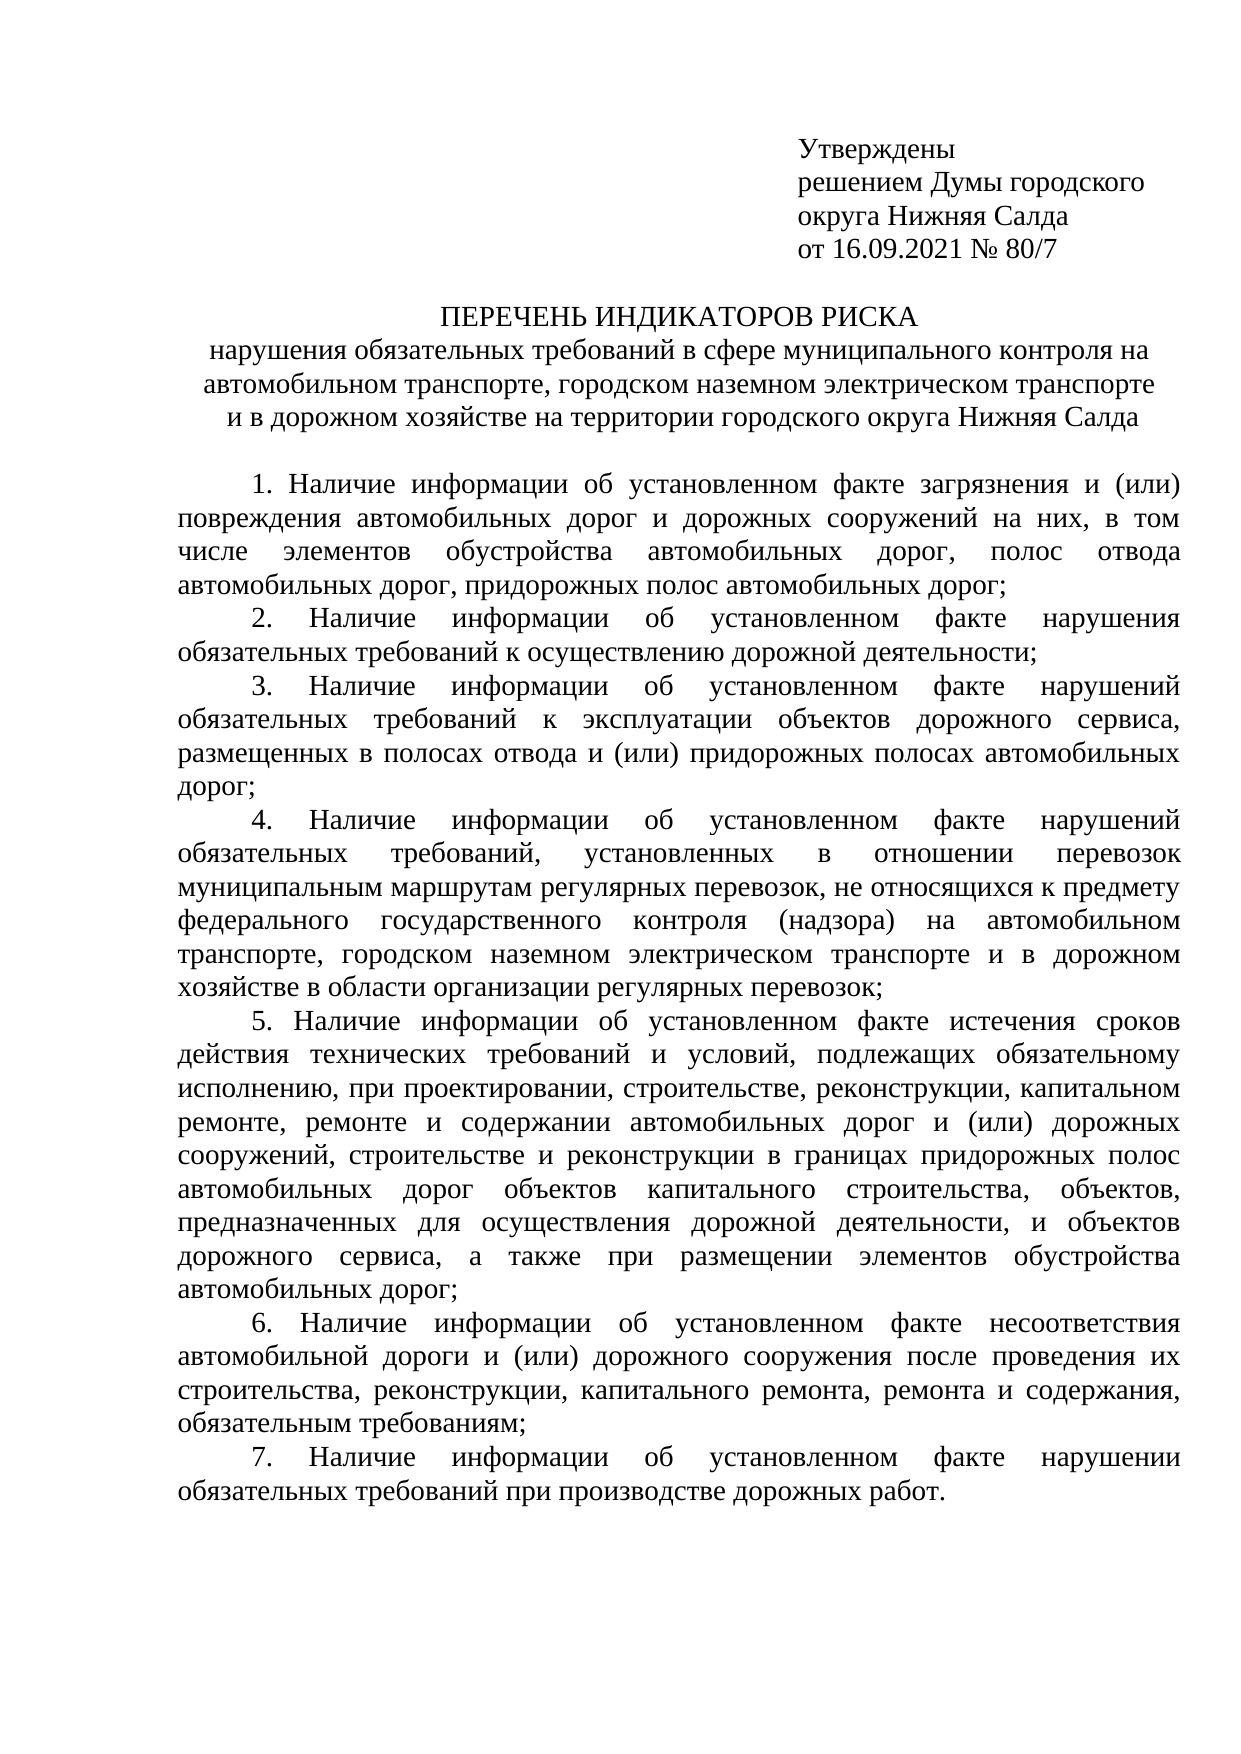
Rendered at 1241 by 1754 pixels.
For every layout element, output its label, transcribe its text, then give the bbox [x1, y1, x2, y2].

text 1. Наличие информации об установленном факте загрязнения и (или) повреждения автомобильных дорог и дорожных сооружений на них, в том числе элементов обустройства автомобильных дорог, полос отвода автомобильных дорог, придорожных полос автомобильных дорог; [177, 466, 1181, 601]
text 5. Наличие информации об установленном факте истечения сроков действия технических требований и условий, подлежащих обязательному исполнению, при проектировании, строительстве, реконструкции, капитальном ремонте, ремонте и содержании автомобильных дорог и (или) дорожных сооружений, строительстве и реконструкции в границах придорожных полос автомобильных дорог объектов капитального строительства, объектов, предназначенных для осуществления дорожной деятельности, и объектов дорожного сервиса, а также при размещении элементов обустройства автомобильных дорог; [177, 1003, 1181, 1305]
text ПЕРЕЧЕНЬ ИНДИКАТОРОВ РИСКА [177, 299, 1181, 332]
text 3. Наличие информации об установленном факте нарушений обязательных требований к эксплуатации объектов дорожного сервиса, размещенных в полосах отвода и (или) придорожных полосах автомобильных дорог; [177, 668, 1181, 802]
text 7. Наличие информации об установленном факте нарушении обязательных требований при производстве дорожных работ. [177, 1439, 1181, 1506]
text нарушения обязательных требований в сфере муниципального контроля на автомобильном транспорте, городском наземном электрическом транспорте [177, 332, 1181, 399]
text 6. Наличие информации об установленном факте несоответствия автомобильной дороги и (или) дорожного сооружения после проведения их строительства, реконструкции, капитального ремонта, ремонта и содержания, обязательным требованиям; [177, 1305, 1181, 1439]
text Утверждены [797, 131, 1181, 164]
text решением Думы городского округа Нижняя Салда от 16.09.2021 № 80/7 [797, 164, 1181, 265]
text 4. Наличие информации об установленном факте нарушений обязательных требований, установленных в отношении перевозок муниципальным маршрутам регулярных перевозок, не относящихся к предмету федерального государственного контроля (надзора) на автомобильном транспорте, городском наземном электрическом транспорте и в дорожном хозяйстве в области организации регулярных перевозок; [177, 802, 1181, 1003]
text и в дорожном хозяйстве на территории городского округа Нижняя Салда [177, 399, 1181, 433]
text 2. Наличие информации об установленном факте нарушения обязательных требований к осуществлению дорожной деятельности; [177, 601, 1181, 668]
